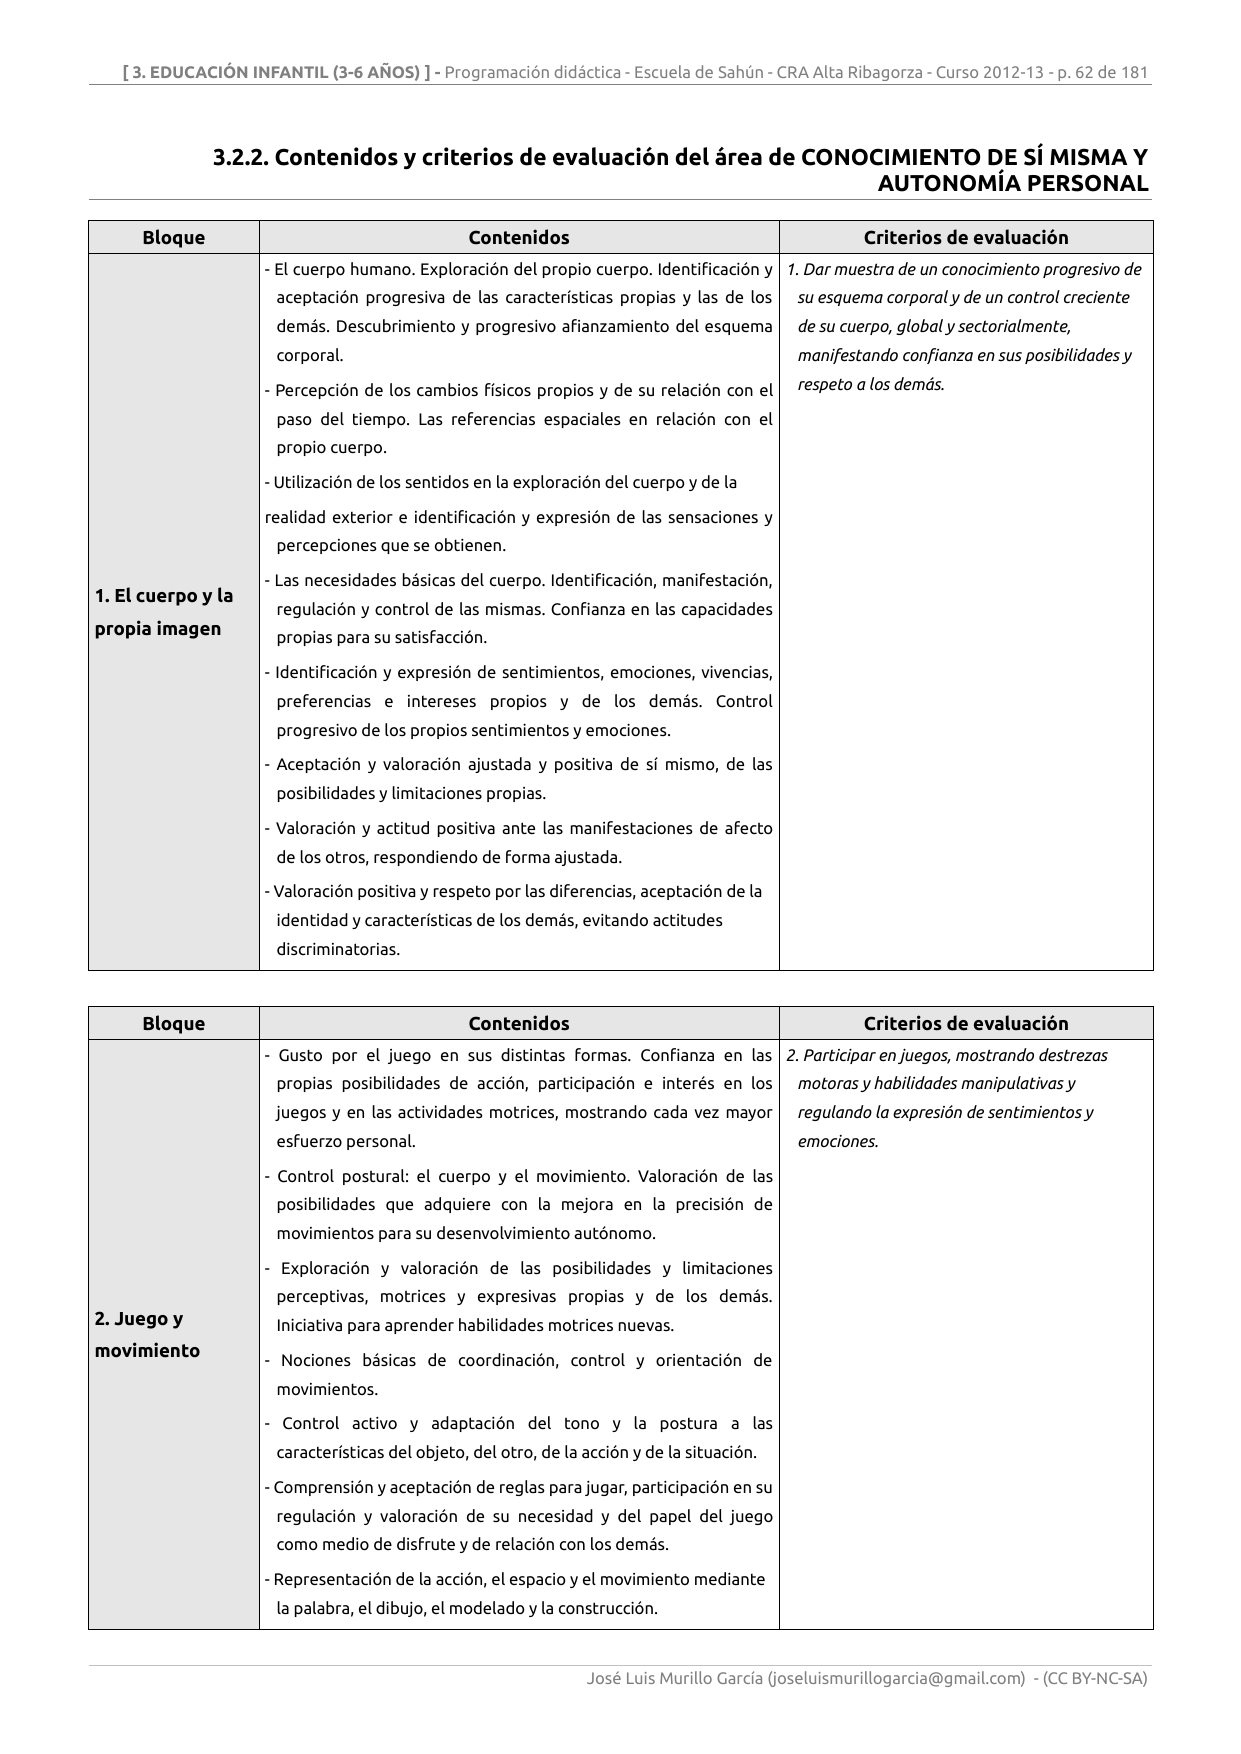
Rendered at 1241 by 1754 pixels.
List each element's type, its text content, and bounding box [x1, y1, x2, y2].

table_cell 2. Participar en juegos, mostrando destrezas motoras y habilidades manipulativas y regulando la expresión de sentimientos y emociones. [780, 1040, 1153, 1629]
table_header Bloque [89, 221, 259, 253]
table_cell 1. El cuerpo y la propia imagen [89, 254, 259, 970]
table_cell - Gusto por el juego en sus distintas formas. Confianza en las propias posibilidades de acción, participación e interés en los juegos y en las actividades motrices, mostrando cada vez mayor esfuerzo personal. - Control postural: el cuerpo y el movimiento. Valoración de las posibilidades que adquiere con la mejora en la precisión de movimientos para su desenvolvimiento autónomo. - Exploración y valoración de las posibilidades y limitaciones perceptivas, motrices y expresivas propias y de los demás. Iniciativa para aprender habilidades motrices nuevas. - Nociones básicas de coordinación, control y orientación de movimientos. - Control activo y adaptación del tono y la postura a las características del objeto, del otro, de la acción y de la situación. - Comprensión y aceptación de reglas para jugar, participación en su regulación y valoración de su necesidad y del papel del juego como medio de disfrute y de relación con los demás. - Representación de la acción, el espacio y el movimiento mediante la palabra, el dibujo, el modelado y la construcción. [260, 1040, 779, 1629]
table_header Contenidos [260, 1007, 779, 1039]
table_header Criterios de evaluación [780, 1007, 1153, 1039]
table_header Criterios de evaluación [780, 221, 1153, 253]
table_cell 2. Juego y movimiento [89, 1040, 259, 1629]
table_cell - El cuerpo humano. Exploración del propio cuerpo. Identificación y aceptación progresiva de las características propias y las de los demás. Descubrimiento y progresivo afianzamiento del esquema corporal. - Percepción de los cambios físicos propios y de su relación con el paso del tiempo. Las referencias espaciales en relación con el propio cuerpo. - Utilización de los sentidos en la exploración del cuerpo y de la realidad exterior e identificación y expresión de las sensaciones y percepciones que se obtienen. - Las necesidades básicas del cuerpo. Identificación, manifestación, regulación y control de las mismas. Confianza en las capacidades propias para su satisfacción. - Identificación y expresión de sentimientos, emociones, vivencias, preferencias e intereses propios y de los demás. Control progresivo de los propios sentimientos y emociones. - Aceptación y valoración ajustada y positiva de sí mismo, de las posibilidades y limitaciones propias. - Valoración y actitud positiva ante las manifestaciones de afecto de los otros, respondiendo de forma ajustada. - Valoración positiva y respeto por las diferencias, aceptación de la identidad y características de los demás, evitando actitudes discriminatorias. [260, 254, 779, 970]
table_cell 1. Dar muestra de un conocimiento progresivo de su esquema corporal y de un control creciente de su cuerpo, global y sectorialmente, manifestando confianza en sus posibilidades y respeto a los demás. [780, 254, 1153, 970]
table_header Contenidos [260, 221, 779, 253]
subtitle 3.2.2. Contenidos y criterios de evaluación del área de CONOCIMIENTO DE SÍ MISMA Y AUTONOMÍA PERSONAL [88, 143, 1152, 199]
table_header Bloque [89, 1007, 259, 1039]
